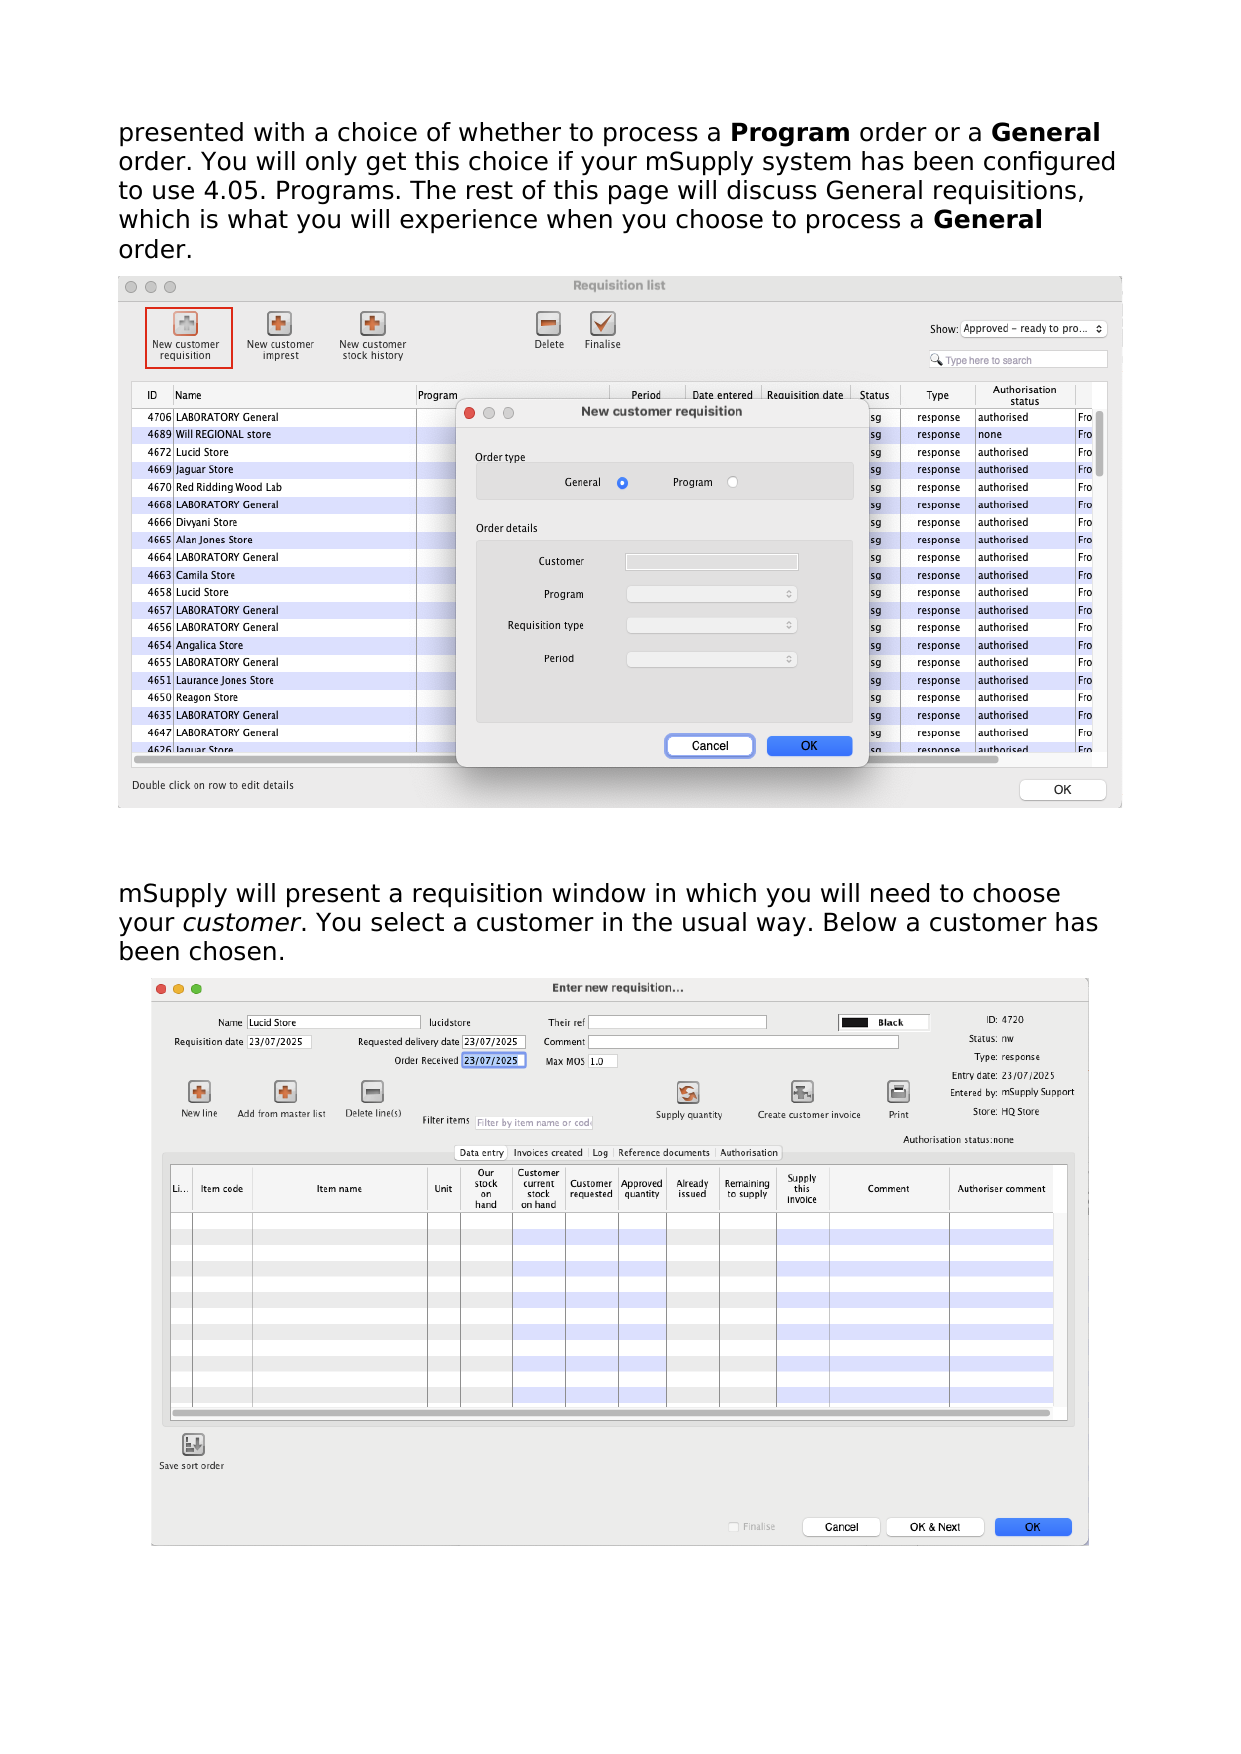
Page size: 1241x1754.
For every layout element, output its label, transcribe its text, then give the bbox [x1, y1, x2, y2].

text mSupply will present a requisition window in which you will need to choose your customer. You select a customer in the usual way. Below a customer has been chosen. [118, 879, 1122, 966]
picture [118, 276, 1123, 808]
picture [151, 978, 1089, 1546]
text presented with a choice of whether to process a Program order or a General order. You will only get this choice if your mSupply system has been configured to use 4.05. Programs. The rest of this page will discuss General requisitions, which is what you will experience when you choose to process a General order. [118, 118, 1122, 264]
